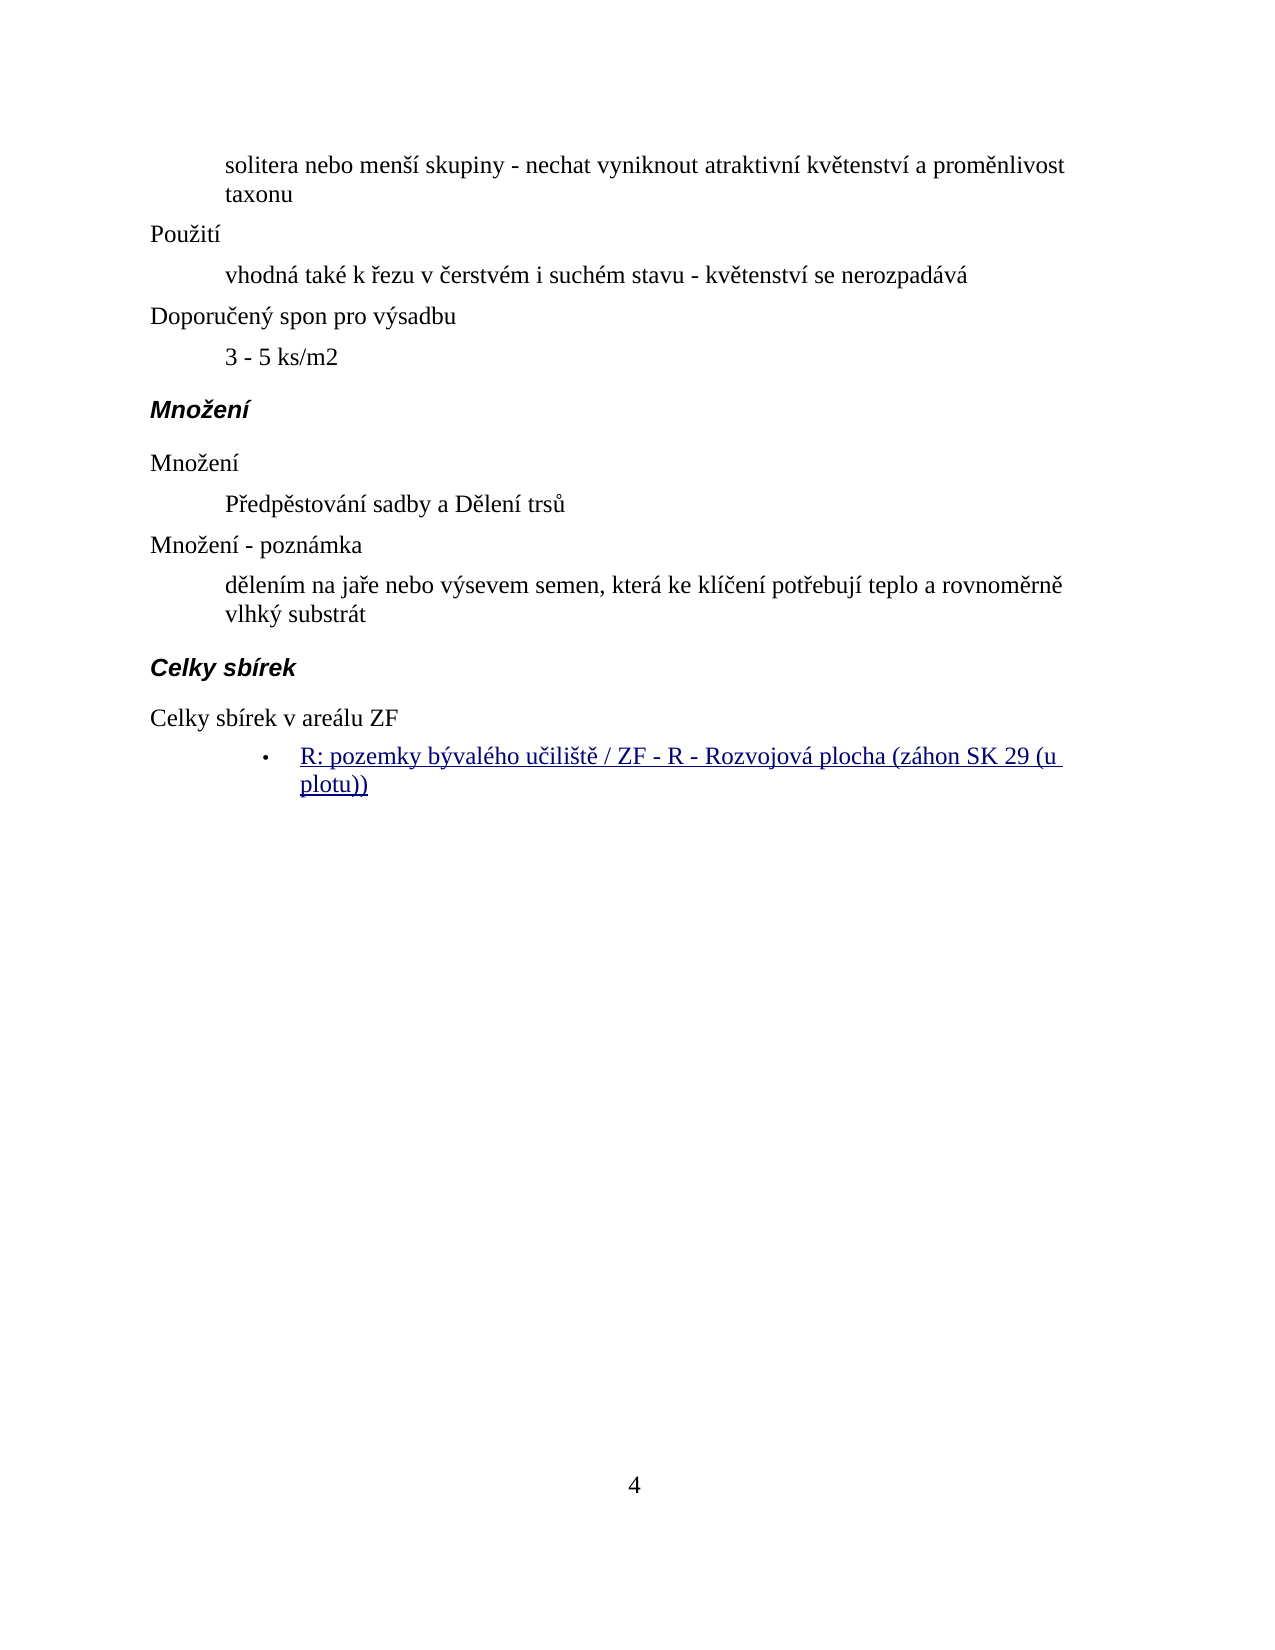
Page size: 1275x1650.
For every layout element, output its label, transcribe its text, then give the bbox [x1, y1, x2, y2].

subtitle Množení [150, 395, 1125, 424]
text Množení [150, 448, 1125, 477]
text Předpěstování sadby a Dělení trsů [225, 489, 1125, 518]
text Množení - poznámka [150, 530, 1125, 559]
text vhodná také k řezu v čerstvém i suchém stavu - květenství se nerozpadává [225, 260, 1125, 289]
text Použití [150, 219, 1125, 248]
text Doporučený spon pro výsadbu [150, 301, 1125, 330]
text solitera nebo menší skupiny - nechat vyniknout atraktivní květenství a proměnlivost taxonu [225, 150, 1125, 207]
list R: pozemky bývalého učiliště / ZF - R - Rozvojová plocha (záhon SK 29 (u plotu)) [262, 741, 1125, 798]
text dělením na jaře nebo výsevem semen, která ke klíčení potřebují teplo a rovnoměrně vlhký substrát [225, 571, 1125, 628]
text 3 - 5 ks/m2 [225, 342, 1125, 370]
subtitle Celky sbírek [150, 653, 1125, 682]
text Celky sbírek v areálu ZF [150, 703, 1125, 732]
